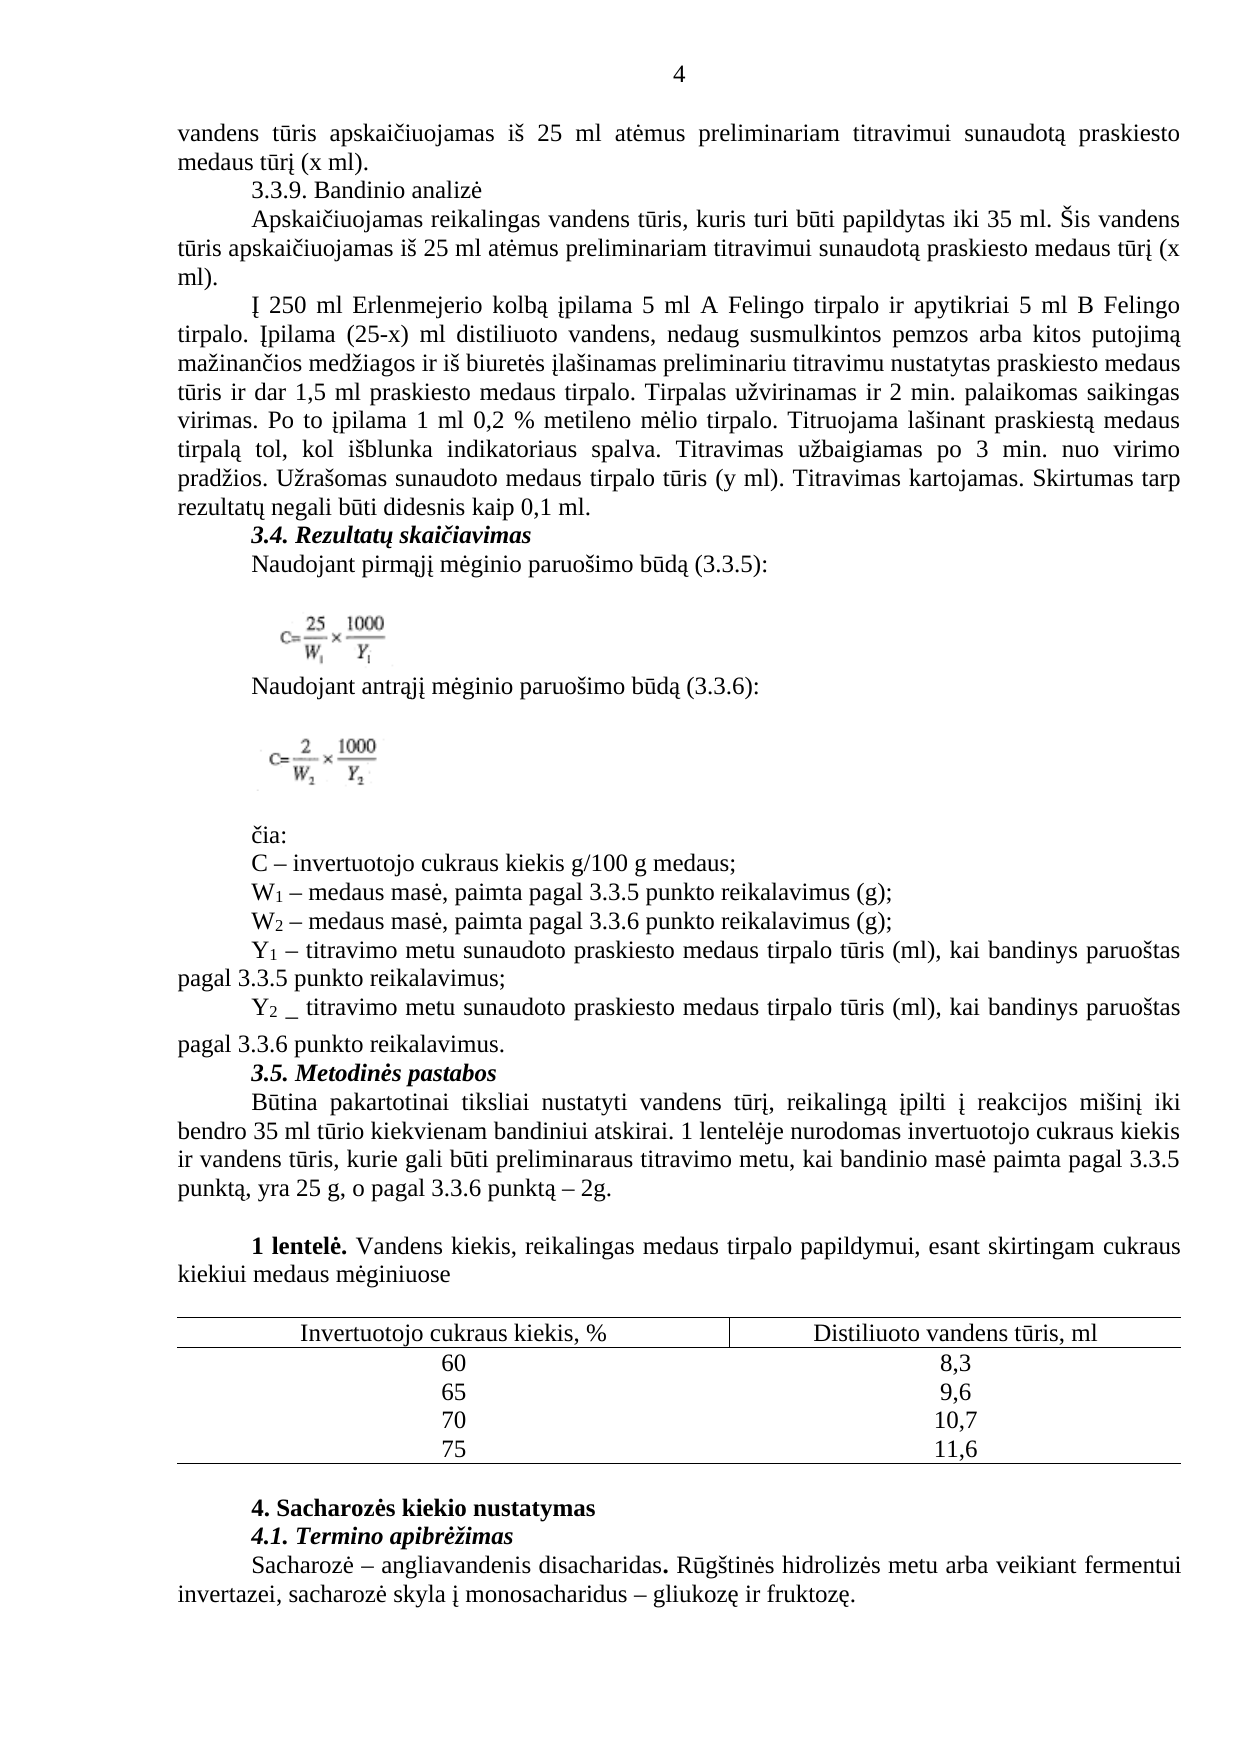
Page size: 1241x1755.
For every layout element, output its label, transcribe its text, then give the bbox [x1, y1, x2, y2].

table_cell 8,3 [730, 1348, 1181, 1377]
text Į 250 ml Erlenmejerio kolbą įpilama 5 ml A Felingo tirpalo ir apytikriai 5 ml B Felingo tirpalo. Įpilama (25-x) ml distiliuoto vandens, nedaug susmulkintos pemzos arba kitos putojimą mažinančios medžiagos ir iš biuretės įlašinamas preliminariu titravimu nustatytas praskiesto medaus tūris ir dar 1,5 ml praskiesto medaus tirpalo. Tirpalas užvirinamas ir 2 min. palaikomas saikingas virimas. Po to įpilama 1 ml 0,2 % metileno mėlio tirpalo. Titruojama lašinant praskiestą medaus tirpalą tol, kol išblunka indikatoriaus spalva. Titravimas užbaigiamas po 3 min. nuo virimo pradžios. Užrašomas sunaudoto medaus tirpalo tūris (y ml). Titravimas kartojamas. Skirtumas tarp rezultatų negali būti didesnis kaip 0,1 ml. [177, 291, 1181, 521]
text Sacharozė – angliavandenis disacharidas. Rūgštinės hidrolizės metu arba veikiant fermentui invertazei, sacharozė skyla į monosacharidus – gliukozę ir fruktozę. [177, 1550, 1181, 1608]
table_header Invertuotojo cukraus kiekis, % [177, 1318, 729, 1347]
text 3.5. Metodinės pastabos [177, 1058, 1181, 1087]
table_cell 65 [177, 1377, 729, 1405]
table_cell 60 [177, 1348, 729, 1377]
table_cell 11,6 [730, 1434, 1181, 1463]
text 3.3.9. Bandinio analizė [177, 176, 1181, 204]
table_cell 9,6 [730, 1377, 1181, 1405]
text 4.1. Termino apibrėžimas [177, 1521, 1181, 1550]
text W2 – medaus masė, paimta pagal 3.3.6 punkto reikalavimus (g); [177, 906, 1181, 935]
text 4. Sacharozės kiekio nustatymas [177, 1493, 1181, 1521]
table_cell 10,7 [730, 1405, 1181, 1434]
text Y2 – titravimo metu sunaudoto praskiesto medaus tirpalo tūris (ml), kai bandinys paruoštas pagal 3.3.6 punkto reikalavimus. [177, 992, 1181, 1058]
text 3.4. Rezultatų skaičiavimas [177, 521, 1181, 549]
text Naudojant pirmąjį mėginio paruošimo būdą (3.3.5): [177, 549, 1181, 578]
text Y1 – titravimo metu sunaudoto praskiesto medaus tirpalo tūris (ml), kai bandinys paruoštas pagal 3.3.5 punkto reikalavimus; [177, 935, 1181, 992]
text C – invertuotojo cukraus kiekis g/100 g medaus; [177, 848, 1181, 877]
text W1 – medaus masė, paimta pagal 3.3.5 punkto reikalavimus (g); [177, 877, 1181, 906]
text čia: [177, 820, 1181, 848]
table_cell 70 [177, 1405, 729, 1434]
text Apskaičiuojamas reikalingas vandens tūris, kuris turi būti papildytas iki 35 ml. Šis vandens tūris apskaičiuojamas iš 25 ml atėmus preliminariam titravimui sunaudotą praskiesto medaus tūrį (x ml). [177, 204, 1181, 291]
text 1 lentelė. Vandens kiekis, reikalingas medaus tirpalo papildymui, esant skirtingam cukraus kiekiui medaus mėginiuose [177, 1231, 1181, 1288]
text Būtina pakartotinai tiksliai nustatyti vandens tūrį, reikalingą įpilti į reakcijos mišinį iki bendro 35 ml tūrio kiekvienam bandiniui atskirai. 1 lentelėje nurodomas invertuotojo cukraus kiekis ir vandens tūris, kurie gali būti preliminaraus titravimo metu, kai bandinio masė paimta pagal 3.3.5 punktą, yra 25 g, o pagal 3.3.6 punktą – 2g. [177, 1087, 1181, 1202]
table_cell 75 [177, 1434, 729, 1463]
table_header Distiliuoto vandens tūris, ml [730, 1318, 1181, 1347]
text Naudojant antrąjį mėginio paruošimo būdą (3.3.6): [177, 671, 1181, 700]
text vandens tūris apskaičiuojamas iš 25 ml atėmus preliminariam titravimui sunaudotą praskiesto medaus tūrį (x ml). [177, 118, 1181, 176]
